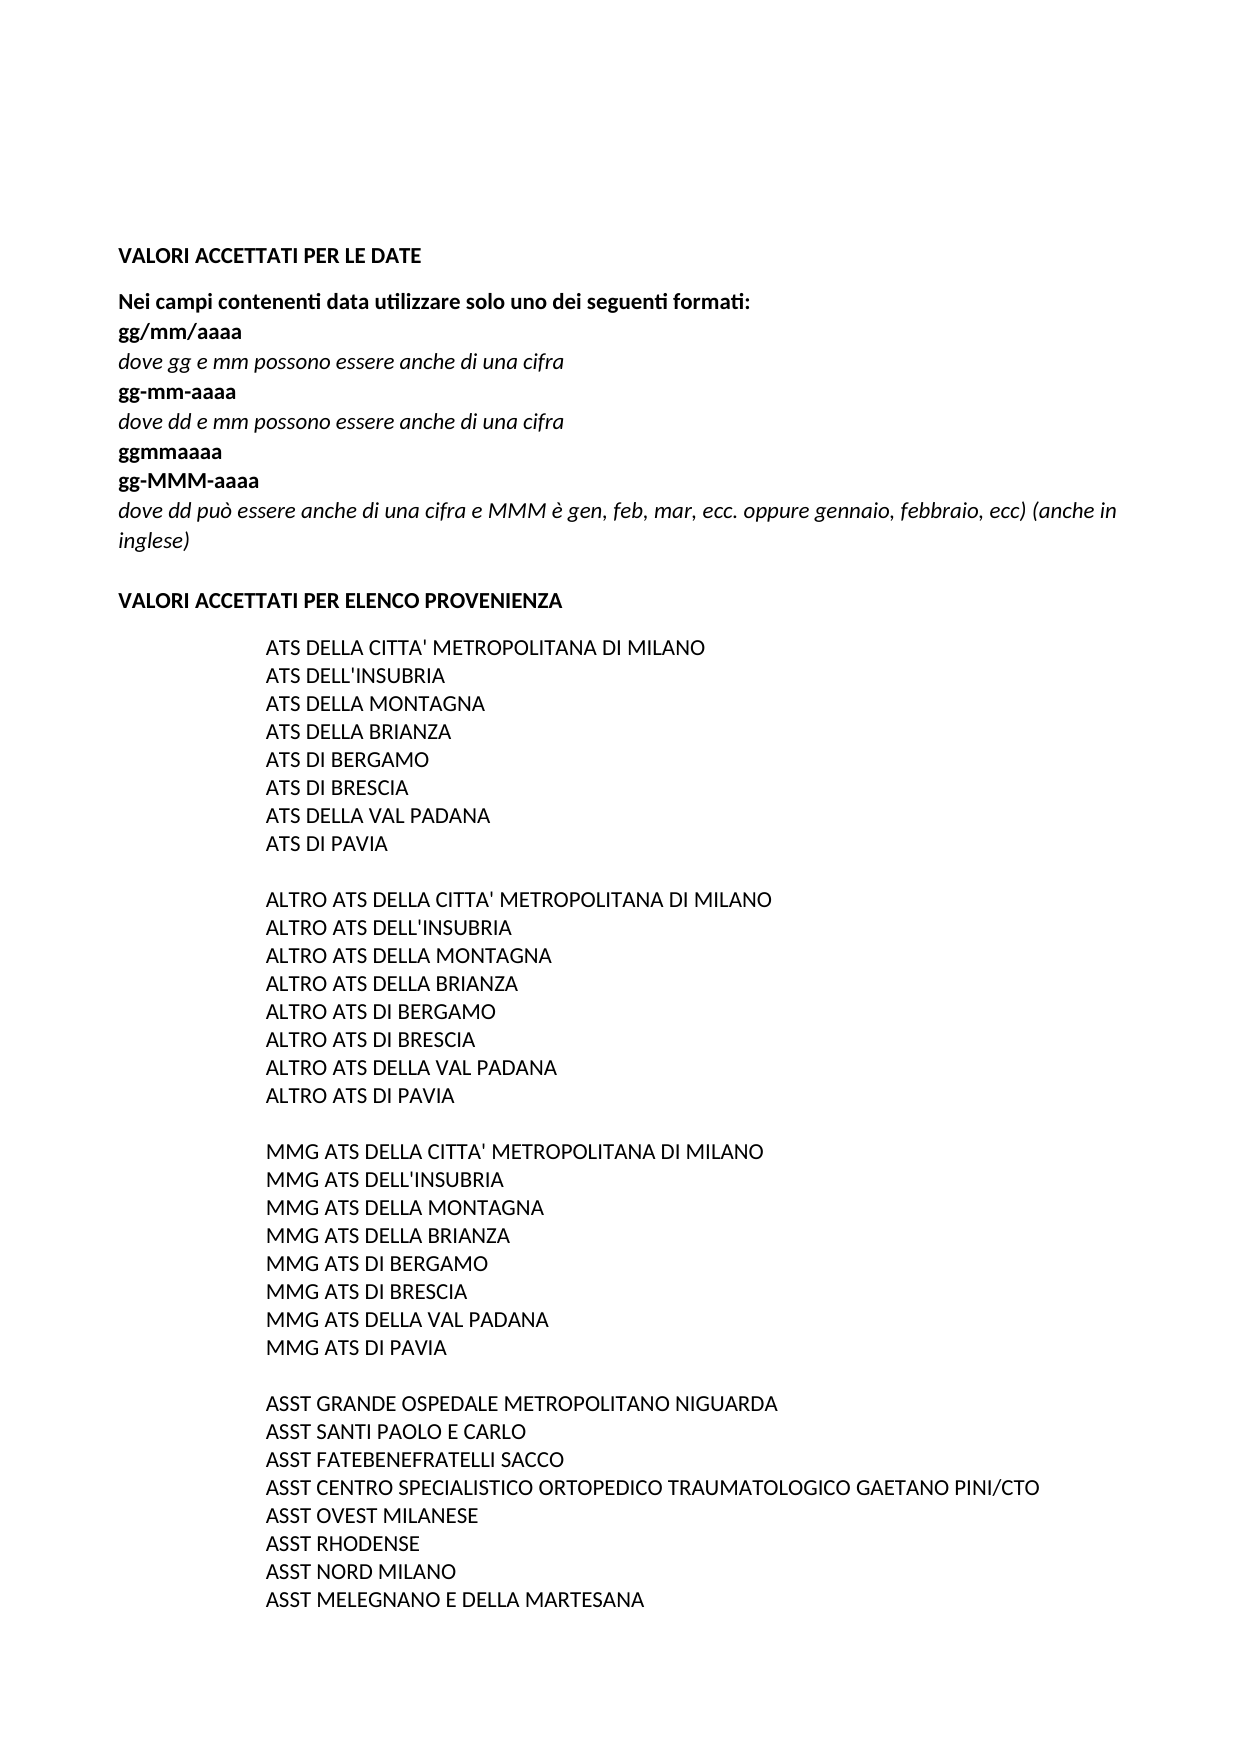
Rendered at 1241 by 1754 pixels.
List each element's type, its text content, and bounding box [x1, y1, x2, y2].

text ASST SANTI PAOLO E CARLO [266, 1417, 1122, 1445]
text Nei campi contenenti data utilizzare solo uno dei seguenti formati: [118, 287, 1122, 315]
text VALORI ACCETTATI PER ELENCO PROVENIENZA [118, 586, 1122, 614]
text ATS DELLA MONTAGNA [266, 689, 1122, 717]
text ALTRO ATS DI BRESCIA [266, 1025, 1122, 1053]
text ALTRO ATS DELLA VAL PADANA [266, 1053, 1122, 1081]
text ASST GRANDE OSPEDALE METROPOLITANO NIGUARDA [266, 1389, 1122, 1417]
text ATS DELLA CITTA' METROPOLITANA DI MILANO [266, 633, 1122, 661]
text MMG ATS DI PAVIA [266, 1333, 1122, 1361]
text gg-mm-aaaa [118, 377, 1122, 405]
text MMG ATS DI BERGAMO [266, 1249, 1122, 1277]
text dove dd può essere anche di una cifra e MMM è gen, feb, mar, ecc. oppure gennaio, febbraio, ecc) (anche in inglese) [118, 497, 1122, 554]
text ALTRO ATS DELLA MONTAGNA [266, 941, 1122, 969]
text gg-MMM-aaaa [118, 467, 1122, 495]
text MMG ATS DELLA VAL PADANA [266, 1305, 1122, 1333]
text dove gg e mm possono essere anche di una cifra [118, 347, 1122, 375]
text ATS DELL'INSUBRIA [266, 661, 1122, 689]
text ATS DI PAVIA [266, 829, 1122, 857]
text ASST CENTRO SPECIALISTICO ORTOPEDICO TRAUMATOLOGICO GAETANO PINI/CTO [266, 1473, 1122, 1501]
text ATS DI BERGAMO [266, 745, 1122, 773]
text ALTRO ATS DI PAVIA [266, 1081, 1122, 1109]
text ATS DELLA BRIANZA [266, 717, 1122, 745]
text ASST FATEBENEFRATELLI SACCO [266, 1445, 1122, 1473]
text MMG ATS DELLA BRIANZA [266, 1221, 1122, 1249]
text VALORI ACCETTATI PER LE DATE [118, 241, 1122, 269]
text ASST MELEGNANO E DELLA MARTESANA [266, 1586, 1122, 1613]
text ATS DELLA VAL PADANA [266, 801, 1122, 829]
text ALTRO ATS DI BERGAMO [266, 997, 1122, 1025]
text ASST OVEST MILANESE [266, 1501, 1122, 1529]
text ATS DI BRESCIA [266, 773, 1122, 801]
text MMG ATS DELL'INSUBRIA [266, 1165, 1122, 1193]
text dove dd e mm possono essere anche di una cifra [118, 407, 1122, 435]
text ASST NORD MILANO [266, 1557, 1122, 1586]
text ALTRO ATS DELLA BRIANZA [266, 969, 1122, 997]
text gg/mm/aaaa [118, 317, 1122, 345]
text ASST RHODENSE [266, 1529, 1122, 1557]
text MMG ATS DELLA CITTA' METROPOLITANA DI MILANO [266, 1137, 1122, 1165]
text ggmmaaaa [118, 437, 1122, 465]
text ALTRO ATS DELL'INSUBRIA [266, 913, 1122, 941]
text MMG ATS DI BRESCIA [266, 1277, 1122, 1305]
text MMG ATS DELLA MONTAGNA [266, 1193, 1122, 1221]
text ALTRO ATS DELLA CITTA' METROPOLITANA DI MILANO [266, 885, 1122, 913]
